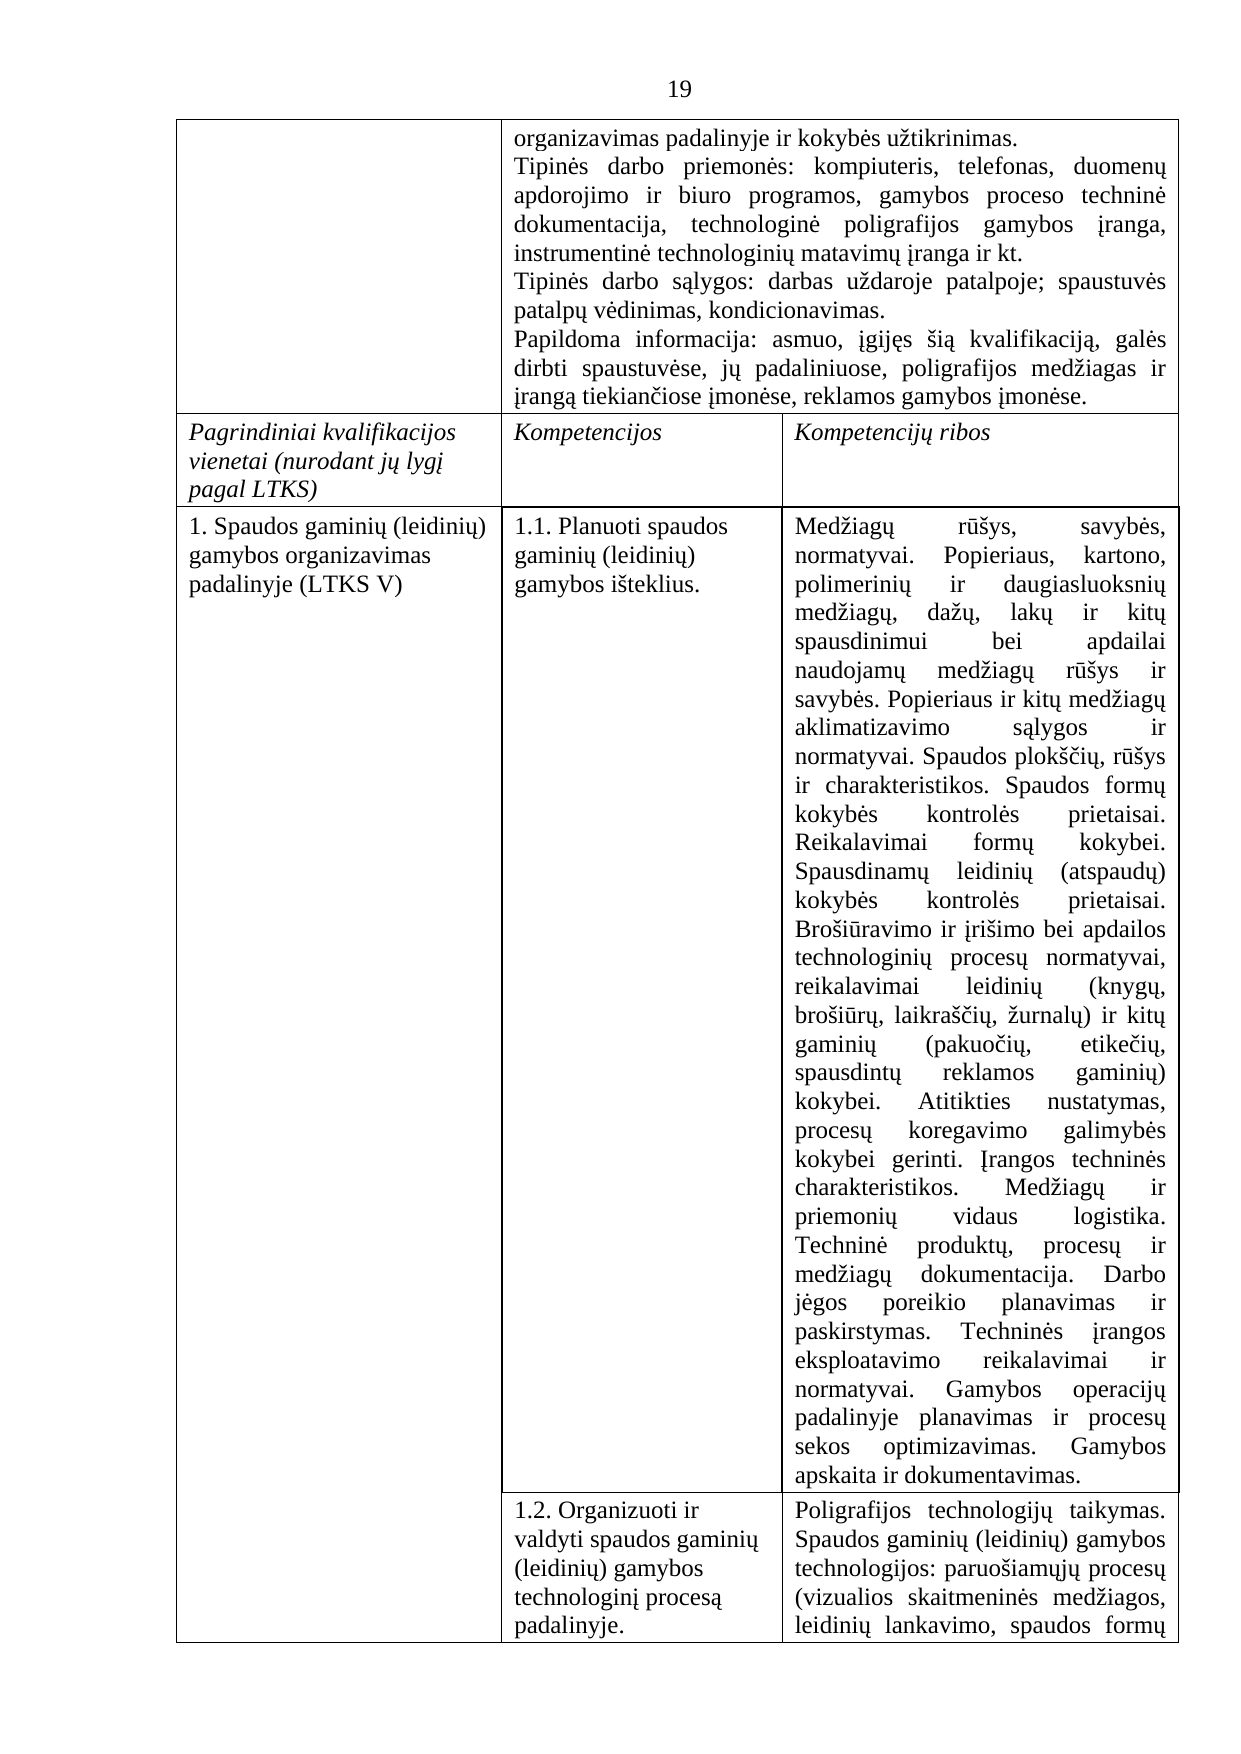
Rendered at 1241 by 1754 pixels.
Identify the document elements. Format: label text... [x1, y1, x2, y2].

table_cell Kompetencijų ribos [783, 414, 1178, 506]
table_cell 1.2. Organizuoti ir valdyti spaudos gaminių (leidinių) gamybos technologinį procesą padalinyje. [502, 1493, 782, 1642]
table_cell Pagrindiniai kvalifikacijos vienetai (nurodant jų lygį pagal LTKS) [177, 414, 501, 506]
table_header [177, 120, 501, 413]
table_cell Poligrafijos technologijų taikymas. Spaudos gaminių (leidinių) gamybos technologijos: paruošiamųjų procesų (vizualios skaitmeninės medžiagos, leidinių lankavimo, spaudos formų [783, 1493, 1178, 1642]
table_cell Medžiagų rūšys, savybės, normatyvai. Popieriaus, kartono, polimerinių ir daugiasluoksnių medžiagų, dažų, lakų ir kitų spausdinimui bei apdailai naudojamų medžiagų rūšys ir savybės. Popieriaus ir kitų medžiagų aklimatizavimo sąlygos ir normatyvai. Spaudos plokščių, rūšys ir charakteristikos. Spaudos formų kokybės kontrolės prietaisai. Reikalavimai formų kokybei. Spausdinamų leidinių (atspaudų) kokybės kontrolės prietaisai. Brošiūravimo ir įrišimo bei apdailos technologinių procesų normatyvai, reikalavimai leidinių (knygų, brošiūrų, laikraščių, žurnalų) ir kitų gaminių (pakuočių, etikečių, spausdintų reklamos gaminių) kokybei. Atitikties nustatymas, procesų koregavimo galimybės kokybei gerinti. Įrangos techninės charakteristikos. Medžiagų ir priemonių vidaus logistika. Techninė produktų, procesų ir medžiagų dokumentacija. Darbo jėgos poreikio planavimas ir paskirstymas. Techninės įrangos eksploatavimo reikalavimai ir normatyvai. Gamybos operacijų padalinyje planavimas ir procesų sekos optimizavimas. Gamybos apskaita ir dokumentavimas. [783, 508, 1178, 1492]
table_cell 1. Spaudos gaminių (leidinių) gamybos organizavimas padalinyje (LTKS V) [177, 507, 501, 1642]
table_cell 1.1. Planuoti spaudos gaminių (leidinių) gamybos išteklius. [503, 508, 781, 1492]
table_header organizavimas padalinyje ir kokybės užtikrinimas. Tipinės darbo priemonės: kompiuteris, telefonas, duomenų apdorojimo ir biuro programos, gamybos proceso techninė dokumentacija, technologinė poligrafijos gamybos įranga, instrumentinė technologinių matavimų įranga ir kt. Tipinės darbo sąlygos: darbas uždaroje patalpoje; spaustuvės patalpų vėdinimas, kondicionavimas. Papildoma informacija: asmuo, įgijęs šią kvalifikaciją, galės dirbti spaustuvėse, jų padaliniuose, poligrafijos medžiagas ir įrangą tiekiančiose įmonėse, reklamos gamybos įmonėse. [502, 120, 1178, 413]
table_cell Kompetencijos [502, 414, 782, 506]
